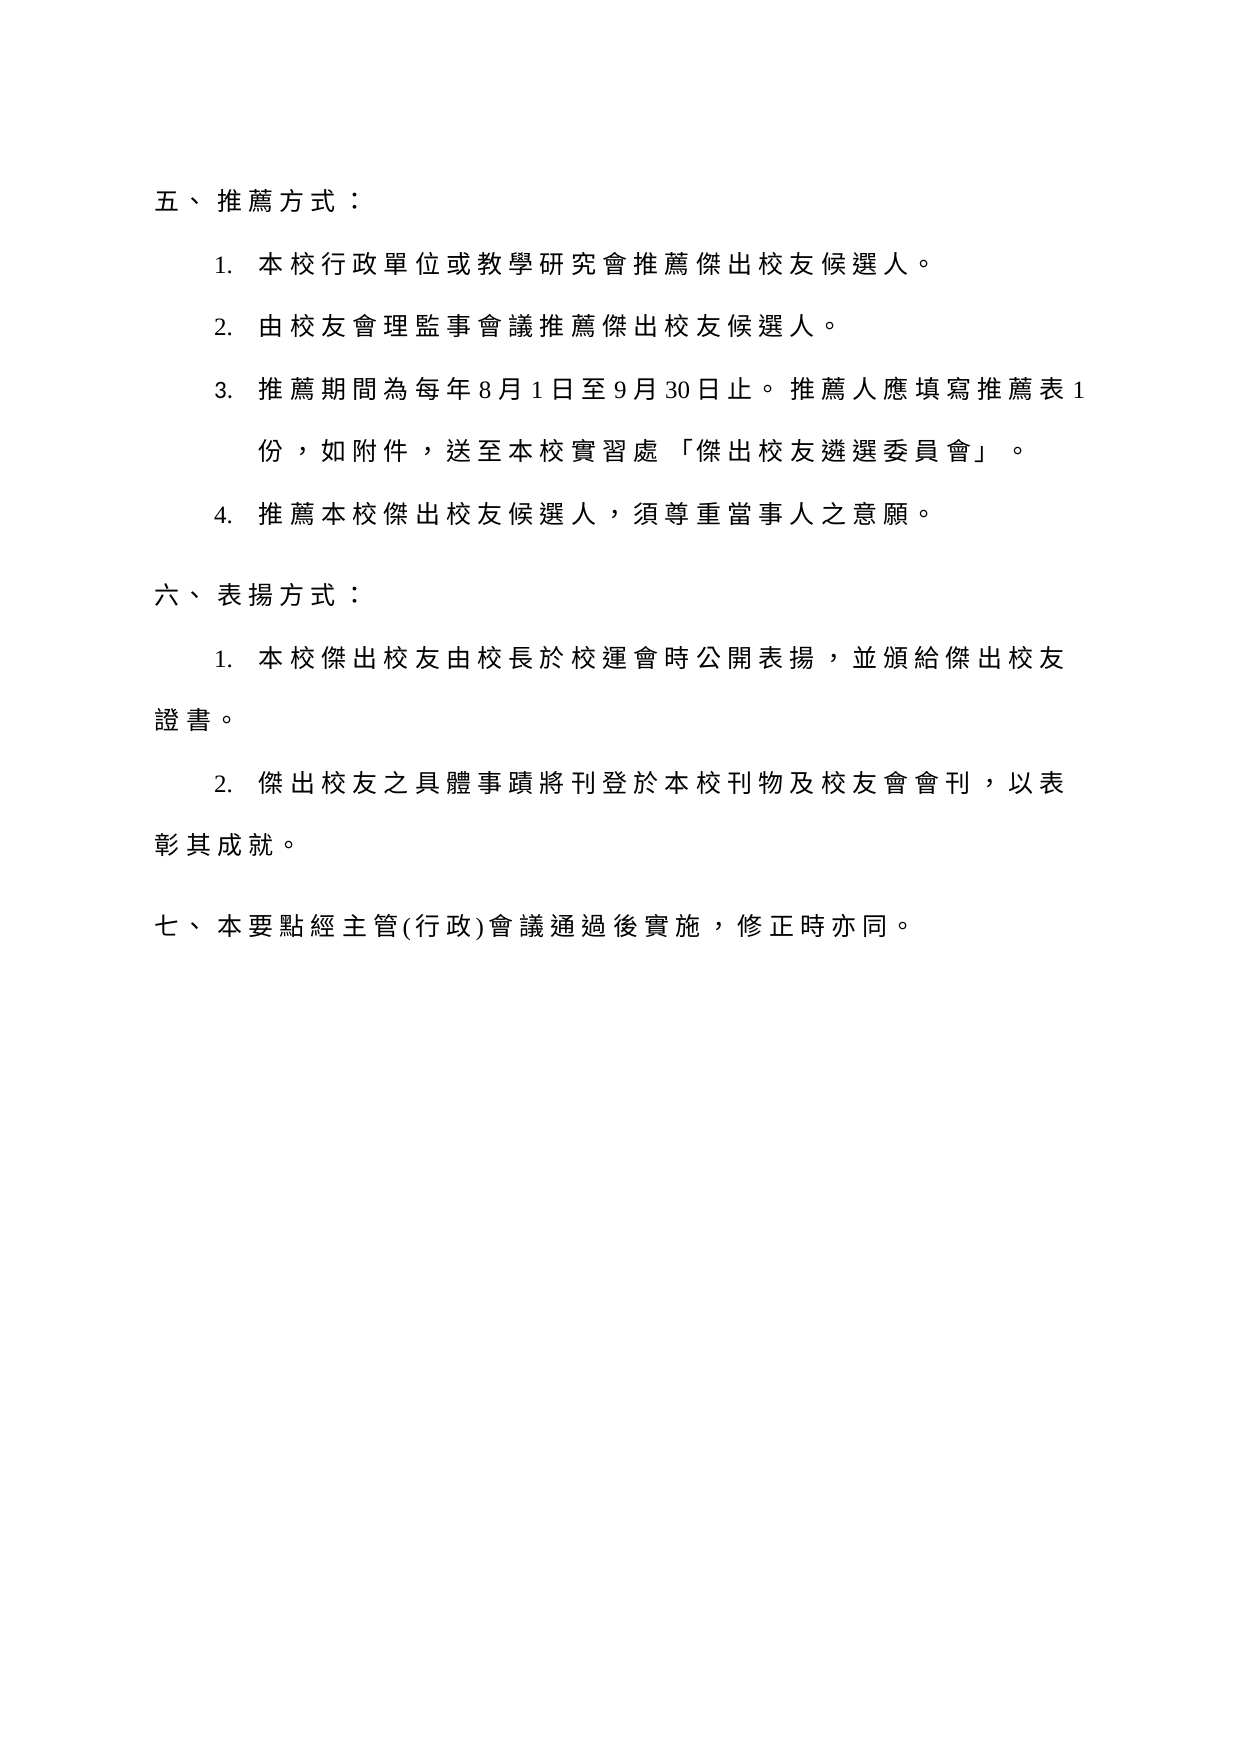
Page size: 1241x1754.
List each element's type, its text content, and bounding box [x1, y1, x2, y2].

text 六、表揚方式： [151, 552, 1089, 614]
text 七、本要點經主管(行政)會議通過後實施，修正時亦同。 [151, 883, 1089, 946]
list 由校友會理監事會議推薦傑出校友候選人。 [210, 283, 1089, 346]
list 推薦本校傑出校友候選人，須尊重當事人之意願。 [210, 471, 1089, 533]
list 本校行政單位或教學研究會推薦傑出校友候選人。 [210, 221, 1089, 283]
list 推薦期間為每年8月1日至9月30日止。推薦人應填寫推薦表1份，如附件，送至本校實習處「傑出校友遴選委員會」。 [210, 346, 1089, 471]
list 傑出校友之具體事蹟將刊登於本校刊物及校友會會刊，以表彰其成就。 [151, 739, 1089, 864]
text 五、推薦方式： [151, 158, 1089, 221]
list 本校傑出校友由校長於校運會時公開表揚，並頒給傑出校友證書。 [151, 614, 1089, 739]
